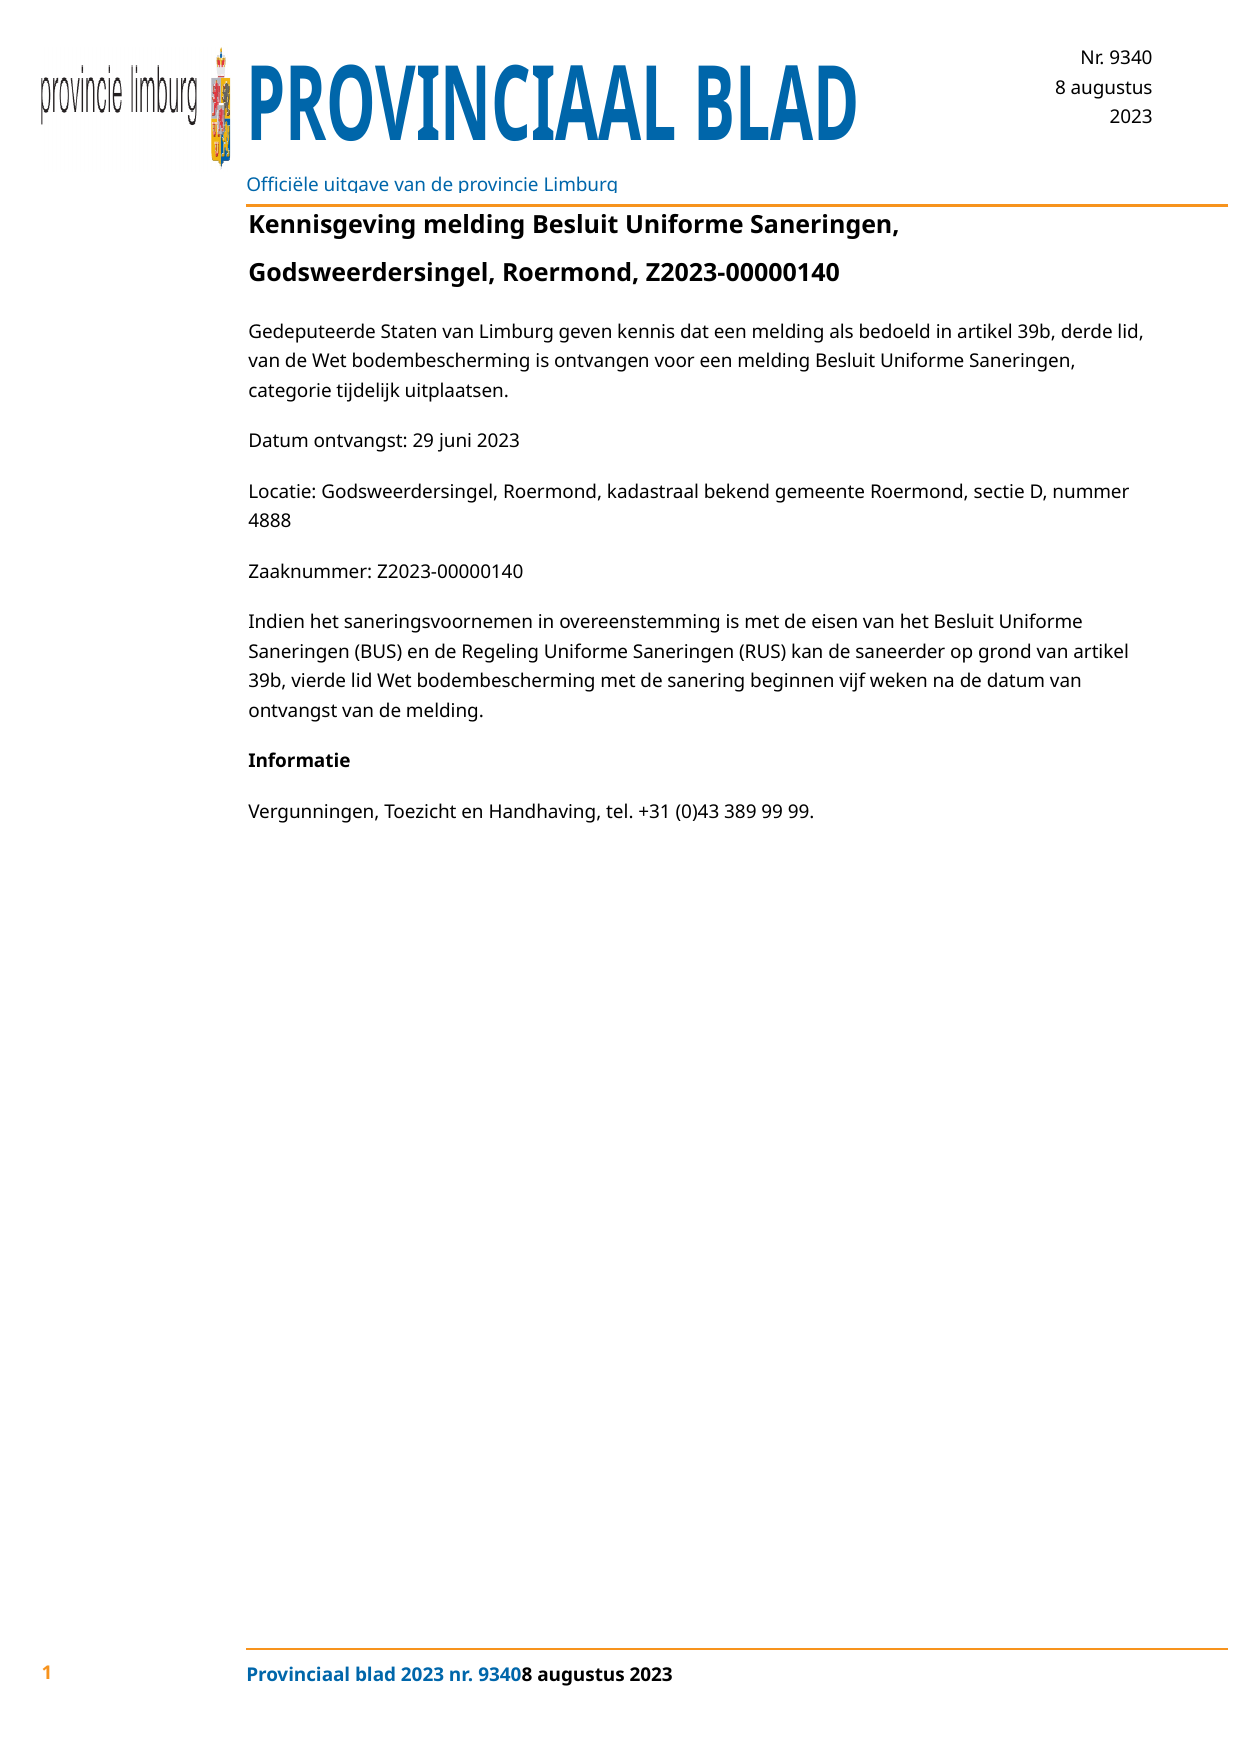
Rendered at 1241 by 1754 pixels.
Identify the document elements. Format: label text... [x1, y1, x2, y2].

text Zaaknummer: Z2023-00000140 [248, 558, 1152, 584]
text Datum ontvangst: 29 juni 2023 [248, 427, 1152, 453]
text Locatie: Godsweerdersingel, Roermond, kadastraal bekend gemeente Roermond, sectie D, nummer 4888 [248, 478, 1152, 533]
text Vergunningen, Toezicht en Handhaving, tel. +31 (0)43 389 99 99. [248, 798, 1152, 824]
text Informatie [248, 747, 1152, 773]
text Indien het saneringsvoornemen in overeenstemming is met de eisen van het Besluit Uniforme Saneringen (BUS) en de Regeling Uniforme Saneringen (RUS) kan de saneerder op grond van artikel 39b, vierde lid Wet bodembescherming met de sanering beginnen vijf weken na de datum van ontvangst van de melding. [248, 608, 1152, 723]
picture [41, 47, 231, 172]
text Gedeputeerde Staten van Limburg geven kennis dat een melding als bedoeld in artikel 39b, derde lid, van de Wet bodembescherming is ontvangen voor een melding Besluit Uniforme Saneringen, categorie tijdelijk uitplaatsen. [248, 318, 1152, 403]
text Kennisgeving melding Besluit Uniforme Saneringen, Godsweerdersingel, Roermond, Z2023-00000140 [248, 207, 1152, 288]
